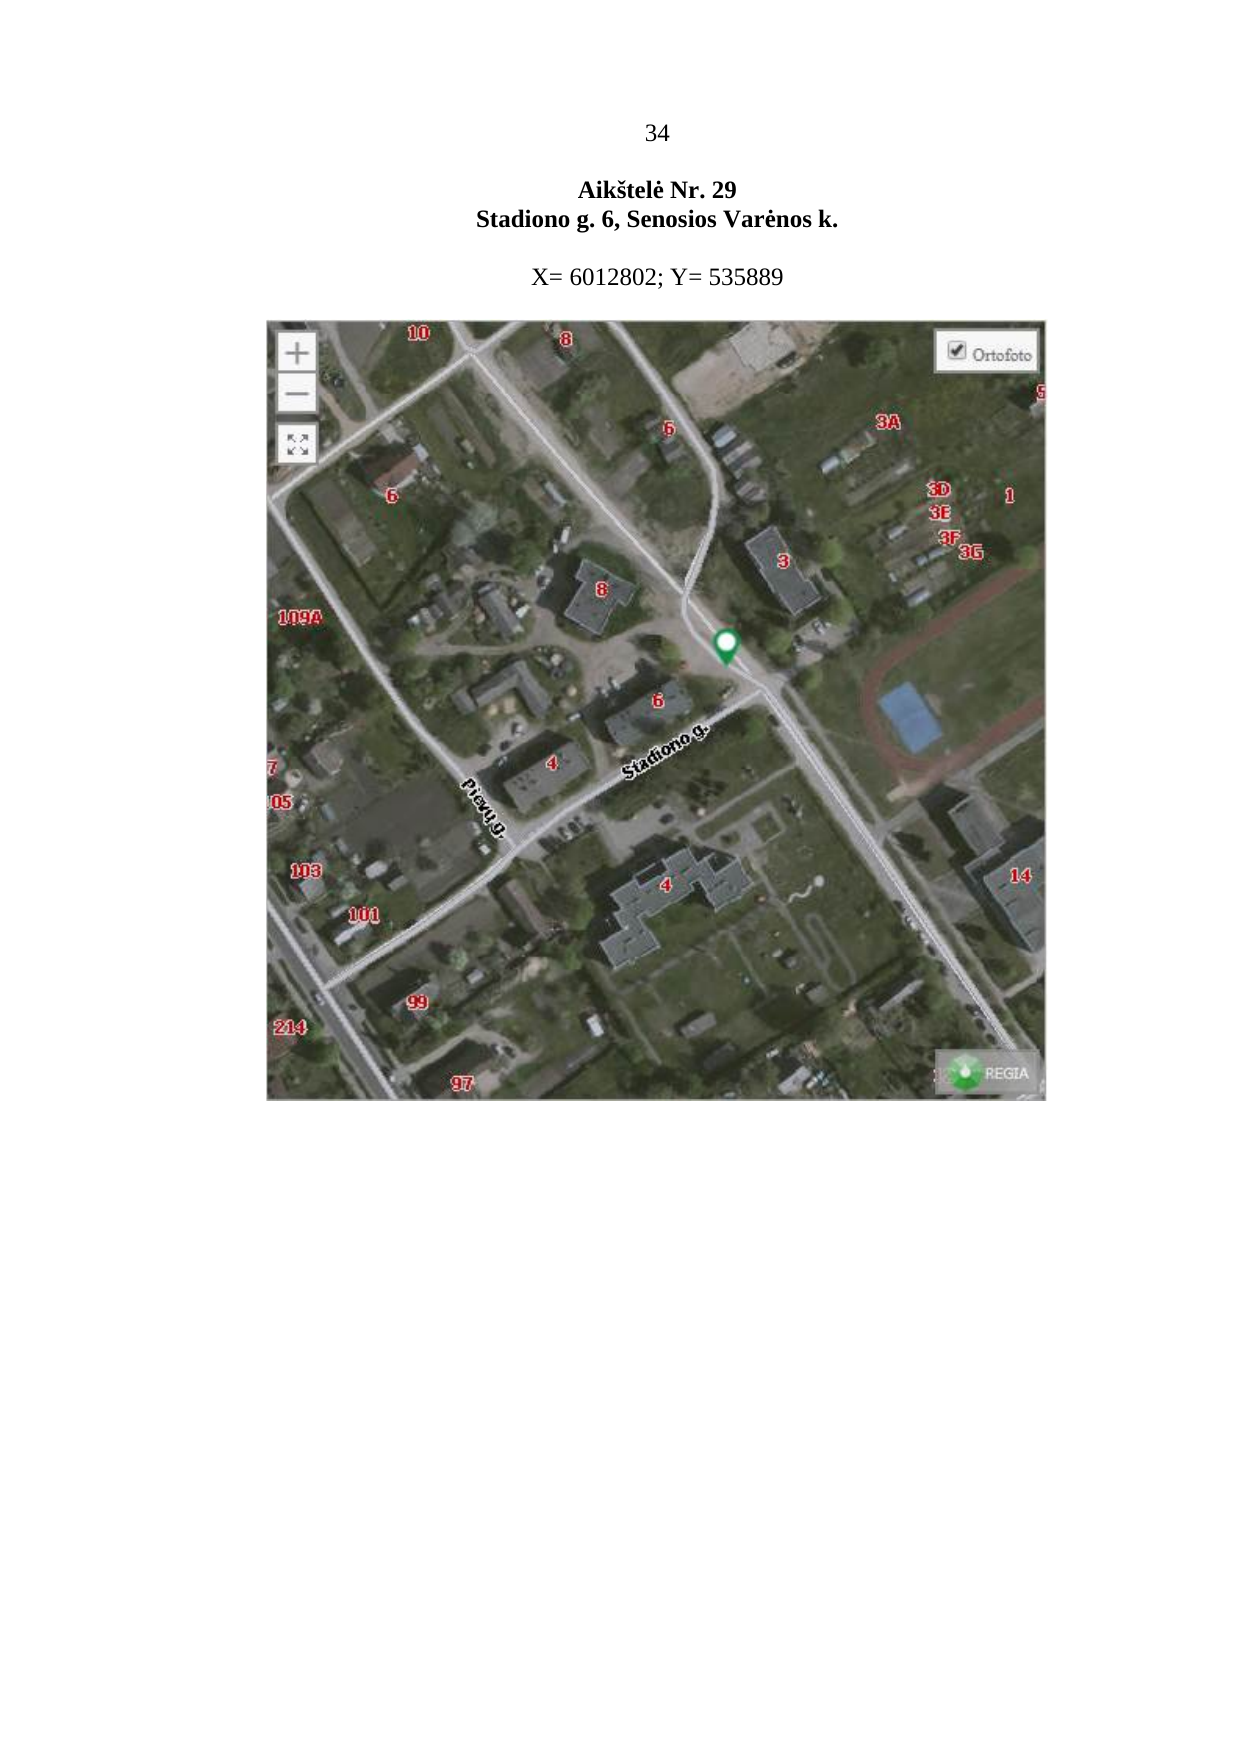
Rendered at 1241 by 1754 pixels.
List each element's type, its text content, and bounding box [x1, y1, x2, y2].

text Stadiono g. 6, Senosios Varėnos k. [133, 204, 1181, 233]
text X= 6012802; Y= 535889 [133, 262, 1181, 291]
text Aikštelė Nr. 29 [133, 176, 1181, 204]
